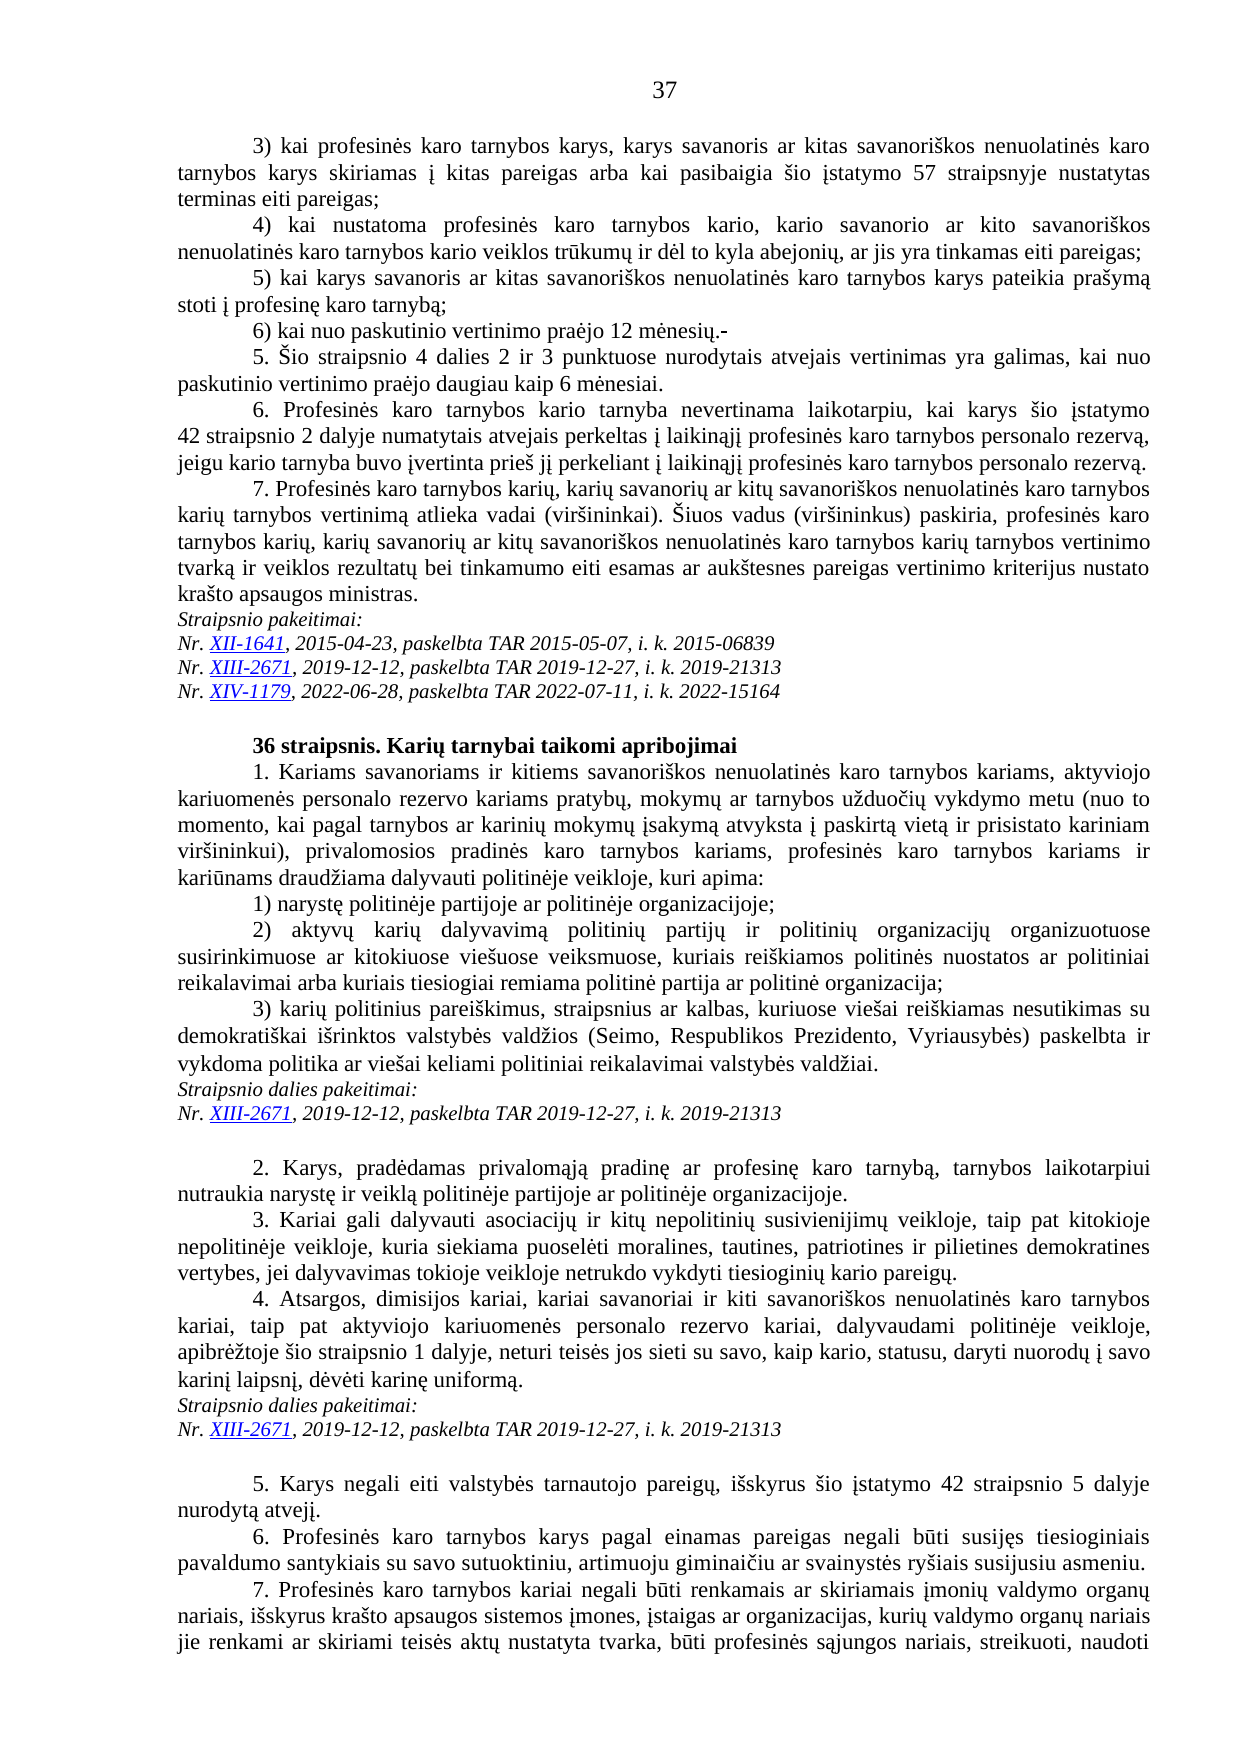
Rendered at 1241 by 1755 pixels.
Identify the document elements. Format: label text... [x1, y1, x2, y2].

text 1. Kariams savanoriams ir kitiems savanoriškos nenuolatinės karo tarnybos kariams, aktyviojo kariuomenės personalo rezervo kariams pratybų, mokymų ar tarnybos užduočių vykdymo metu (nuo to momento, kai pagal tarnybos ar karinių mokymų įsakymą atvyksta į paskirtą vietą ir prisistato kariniam viršininkui), privalomosios pradinės karo tarnybos kariams, profesinės karo tarnybos kariams ir kariūnams draudžiama dalyvauti politinėje veikloje, kuri apima: [177, 758, 1152, 890]
text Straipsnio dalies pakeitimai: [177, 1077, 1152, 1101]
text Nr. XIV-1179, 2022-06-28, paskelbta TAR 2022-07-11, i. k. 2022-15164 [177, 679, 1152, 703]
text 5. Karys negali eiti valstybės tarnautojo pareigų, išskyrus šio įstatymo 42 straipsnio 5 dalyje nurodytą atvejį. [177, 1470, 1152, 1523]
text 36 straipsnis. Karių tarnybai taikomi apribojimai [177, 732, 1152, 758]
text Nr. XIII-2671, 2019-12-12, paskelbta TAR 2019-12-27, i. k. 2019-21313 [177, 655, 1152, 679]
text 3. Kariai gali dalyvauti asociacijų ir kitų nepolitinių susivienijimų veikloje, taip pat kitokioje nepolitinėje veikloje, kuria siekiama puoselėti moralines, tautines, patriotines ir pilietines demokratines vertybes, jei dalyvavimas tokioje veikloje netrukdo vykdyti tiesioginių kario pareigų. [177, 1206, 1152, 1286]
text 6. Profesinės karo tarnybos karys pagal einamas pareigas negali būti susijęs tiesioginiais pavaldumo santykiais su savo sutuoktiniu, artimuoju giminaičiu ar svainystės ryšiais susijusiu asmeniu. [177, 1523, 1152, 1576]
text 7. Profesinės karo tarnybos kariai negali būti renkamais ar skiriamais įmonių valdymo organų nariais, išskyrus krašto apsaugos sistemos įmones, įstaigas ar organizacijas, kurių valdymo organų nariais jie renkami ar skiriami teisės aktų nustatyta tvarka, būti profesinės sąjungos nariais, streikuoti, naudoti [177, 1576, 1152, 1655]
text 6. Profesinės karo tarnybos kario tarnyba nevertinama laikotarpiu, kai karys šio įstatymo 42 straipsnio 2 dalyje numatytais atvejais perkeltas į laikinąjį profesinės karo tarnybos personalo rezervą, jeigu kario tarnyba buvo įvertinta prieš jį perkeliant į laikinąjį profesinės karo tarnybos personalo rezervą. [177, 396, 1152, 475]
text 1) narystę politinėje partijoje ar politinėje organizacijoje; [177, 890, 1152, 916]
text 5) kai karys savanoris ar kitas savanoriškos nenuolatinės karo tarnybos karys pateikia prašymą stoti į profesinę karo tarnybą; [177, 264, 1152, 317]
text Straipsnio pakeitimai: [177, 607, 1152, 631]
text Straipsnio dalies pakeitimai: [177, 1393, 1152, 1417]
text 7. Profesinės karo tarnybos karių, karių savanorių ar kitų savanoriškos nenuolatinės karo tarnybos karių tarnybos vertinimą atlieka vadai (viršininkai). Šiuos vadus (viršininkus) paskiria, profesinės karo tarnybos karių, karių savanorių ar kitų savanoriškos nenuolatinės karo tarnybos karių tarnybos vertinimo tvarką ir veiklos rezultatų bei tinkamumo eiti esamas ar aukštesnes pareigas vertinimo kriterijus nustato krašto apsaugos ministras. [177, 475, 1152, 607]
text 4. Atsargos, dimisijos kariai, kariai savanoriai ir kiti savanoriškos nenuolatinės karo tarnybos kariai, taip pat aktyviojo kariuomenės personalo rezervo kariai, dalyvaudami politinėje veikloje, apibrėžtoje šio straipsnio 1 dalyje, neturi teisės jos sieti su savo, kaip kario, statusu, daryti nuorodų į savo karinį laipsnį, dėvėti karinę uniformą. [177, 1286, 1152, 1393]
text Nr. XIII-2671, 2019-12-12, paskelbta TAR 2019-12-27, i. k. 2019-21313 [177, 1101, 1152, 1125]
text 6) kai nuo paskutinio vertinimo praėjo 12 mėnesių. [177, 317, 1152, 343]
text 2. Karys, pradėdamas privalomąją pradinę ar profesinę karo tarnybą, tarnybos laikotarpiui nutraukia narystę ir veiklą politinėje partijoje ar politinėje organizacijoje. [177, 1154, 1152, 1206]
text Nr. XIII-2671, 2019-12-12, paskelbta TAR 2019-12-27, i. k. 2019-21313 [177, 1417, 1152, 1441]
text 3) karių politinius pareiškimus, straipsnius ar kalbas, kuriuose viešai reiškiamas nesutikimas su demokratiškai išrinktos valstybės valdžios (Seimo, Respublikos Prezidento, Vyriausybės) paskelbta ir vykdoma politika ar viešai keliami politiniai reikalavimai valstybės valdžiai. [177, 995, 1152, 1077]
text 5. Šio straipsnio 4 dalies 2 ir 3 punktuose nurodytais atvejais vertinimas yra galimas, kai nuo paskutinio vertinimo praėjo daugiau kaip 6 mėnesiai. [177, 343, 1152, 396]
text 4) kai nustatoma profesinės karo tarnybos kario, kario savanorio ar kito savanoriškos nenuolatinės karo tarnybos kario veiklos trūkumų ir dėl to kyla abejonių, ar jis yra tinkamas eiti pareigas; [177, 212, 1152, 264]
text Nr. XII-1641, 2015-04-23, paskelbta TAR 2015-05-07, i. k. 2015-06839 [177, 631, 1152, 655]
text 2) aktyvų karių dalyvavimą politinių partijų ir politinių organizacijų organizuotuose susirinkimuose ar kitokiuose viešuose veiksmuose, kuriais reiškiamos politinės nuostatos ar politiniai reikalavimai arba kuriais tiesiogiai remiama politinė partija ar politinė organizacija; [177, 916, 1152, 995]
text 3) kai profesinės karo tarnybos karys, karys savanoris ar kitas savanoriškos nenuolatinės karo tarnybos karys skiriamas į kitas pareigas arba kai pasibaigia šio įstatymo 57 straipsnyje nustatytas terminas eiti pareigas; [177, 132, 1152, 212]
